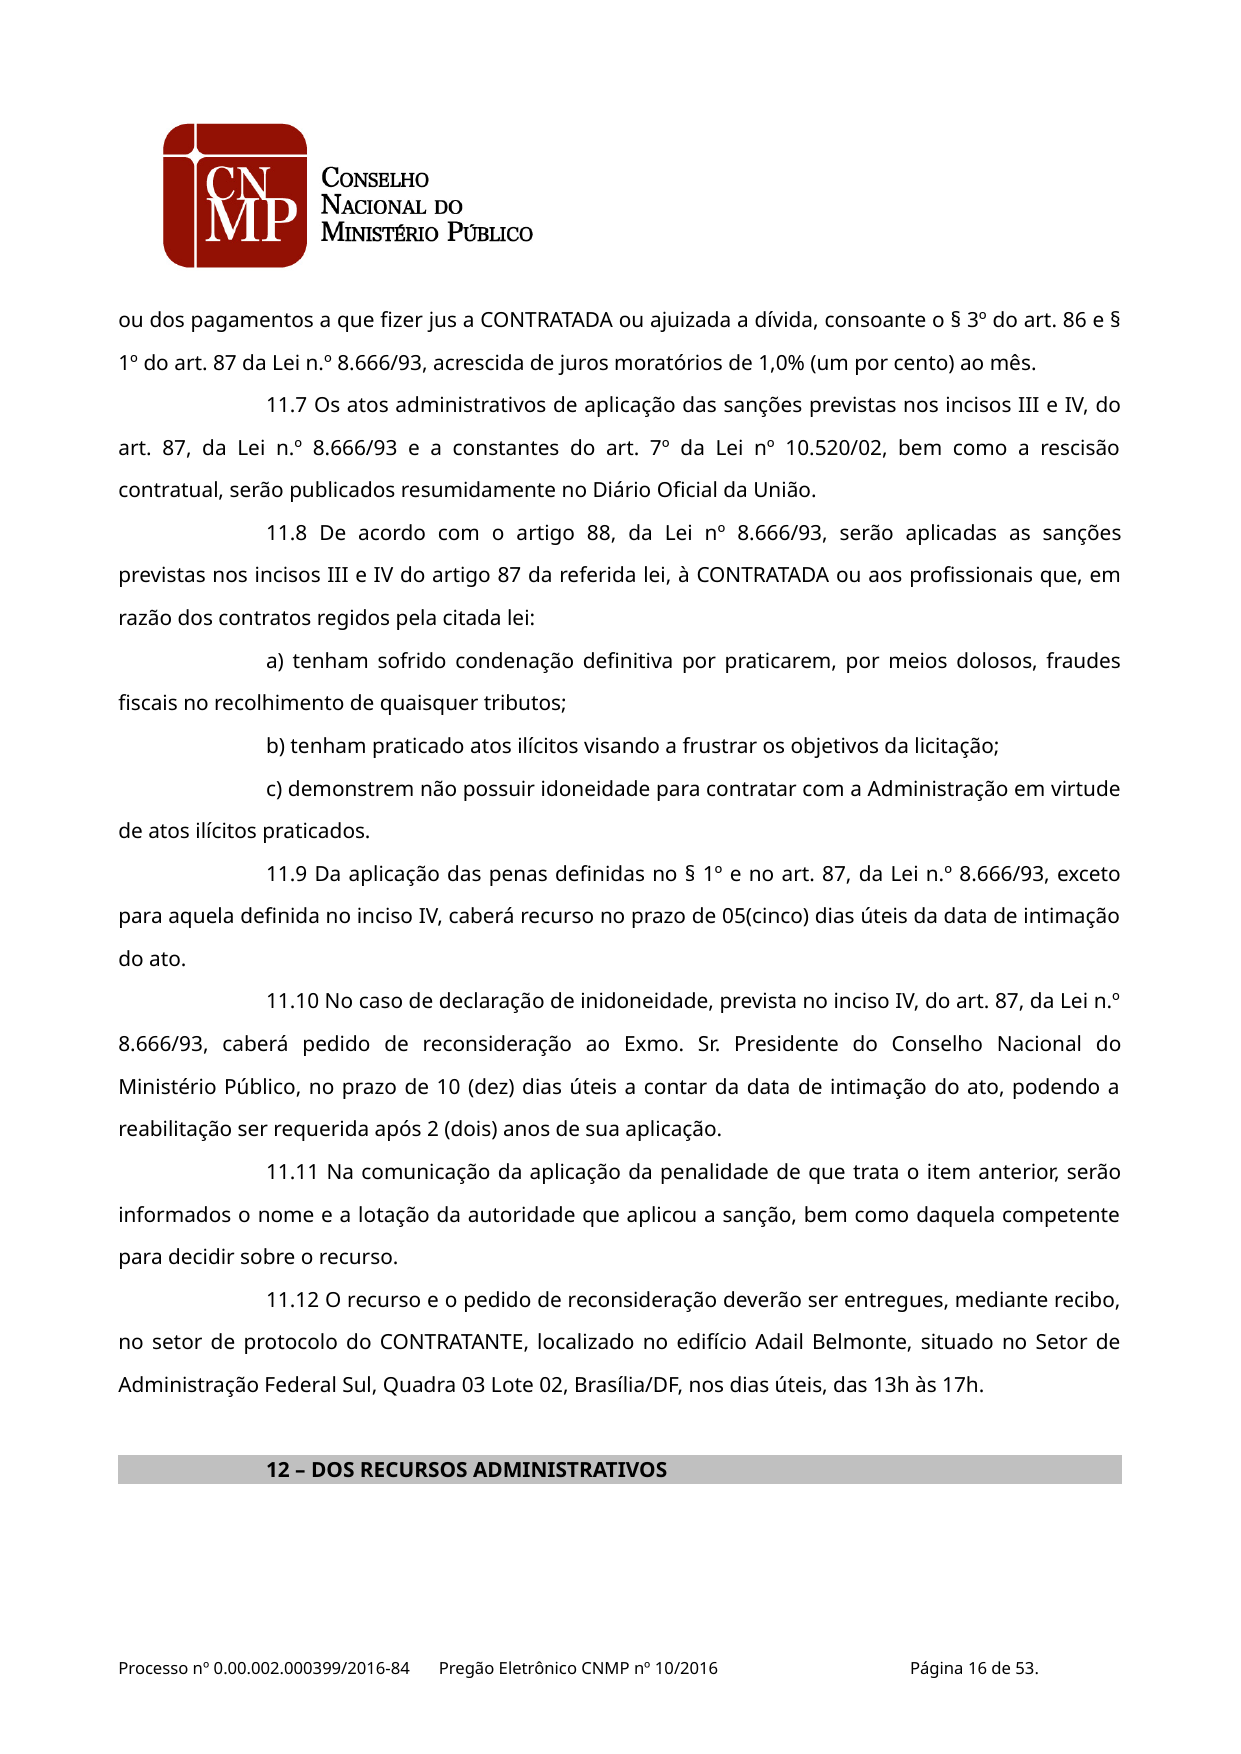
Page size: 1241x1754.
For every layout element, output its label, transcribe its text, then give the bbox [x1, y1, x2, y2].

text 11.12 O recurso e o pedido de reconsideração deverão ser entregues, mediante recibo, no setor de protocolo do CONTRATANTE, localizado no edifício Adail Belmonte, situado no Setor de Administração Federal Sul, Quadra 03 Lote 02, Brasília/DF, nos dias úteis, das 13h às 17h. [118, 1285, 1122, 1398]
text b) tenham praticado atos ilícitos visando a frustrar os objetivos da licitação; [118, 731, 1122, 759]
text 12 – DOS RECURSOS ADMINISTRATIVOS [118, 1455, 1122, 1484]
text c) demonstrem não possuir idoneidade para contratar com a Administração em virtude de atos ilícitos praticados. [118, 774, 1122, 845]
text 11.10 No caso de declaração de inidoneidade, prevista no inciso IV, do art. 87, da Lei n.º 8.666/93, caberá pedido de reconsideração ao Exmo. Sr. Presidente do Conselho Nacional do Ministério Público, no prazo de 10 (dez) dias úteis a contar da data de intimação do ato, podendo a reabilitação ser requerida após 2 (dois) anos de sua aplicação. [118, 987, 1122, 1143]
picture [138, 100, 549, 290]
text 11.8 De acordo com o artigo 88, da Lei nº 8.666/93, serão aplicadas as sanções previstas nos incisos III e IV do artigo 87 da referida lei, à CONTRATADA ou aos profissionais que, em razão dos contratos regidos pela citada lei: [118, 518, 1122, 632]
text 11.9 Da aplicação das penas definidas no § 1º e no art. 87, da Lei n.º 8.666/93, exceto para aquela definida no inciso IV, caberá recurso no prazo de 05(cinco) dias úteis da data de intimação do ato. [118, 859, 1122, 972]
text ou dos pagamentos a que fizer jus a CONTRATADA ou ajuizada a dívida, consoante o § 3º do art. 86 e § 1º do art. 87 da Lei n.º 8.666/93, acrescida de juros moratórios de 1,0% (um por cento) ao mês. [118, 305, 1122, 376]
text a) tenham sofrido condenação definitiva por praticarem, por meios dolosos, fraudes fiscais no recolhimento de quaisquer tributos; [118, 646, 1122, 717]
text 11.11 Na comunicação da aplicação da penalidade de que trata o item anterior, serão informados o nome e a lotação da autoridade que aplicou a sanção, bem como daquela competente para decidir sobre o recurso. [118, 1157, 1122, 1271]
text 11.7 Os atos administrativos de aplicação das sanções previstas nos incisos III e IV, do art. 87, da Lei n.º 8.666/93 e a constantes do art. 7º da Lei nº 10.520/02, bem como a rescisão contratual, serão publicados resumidamente no Diário Oficial da União. [118, 390, 1122, 504]
